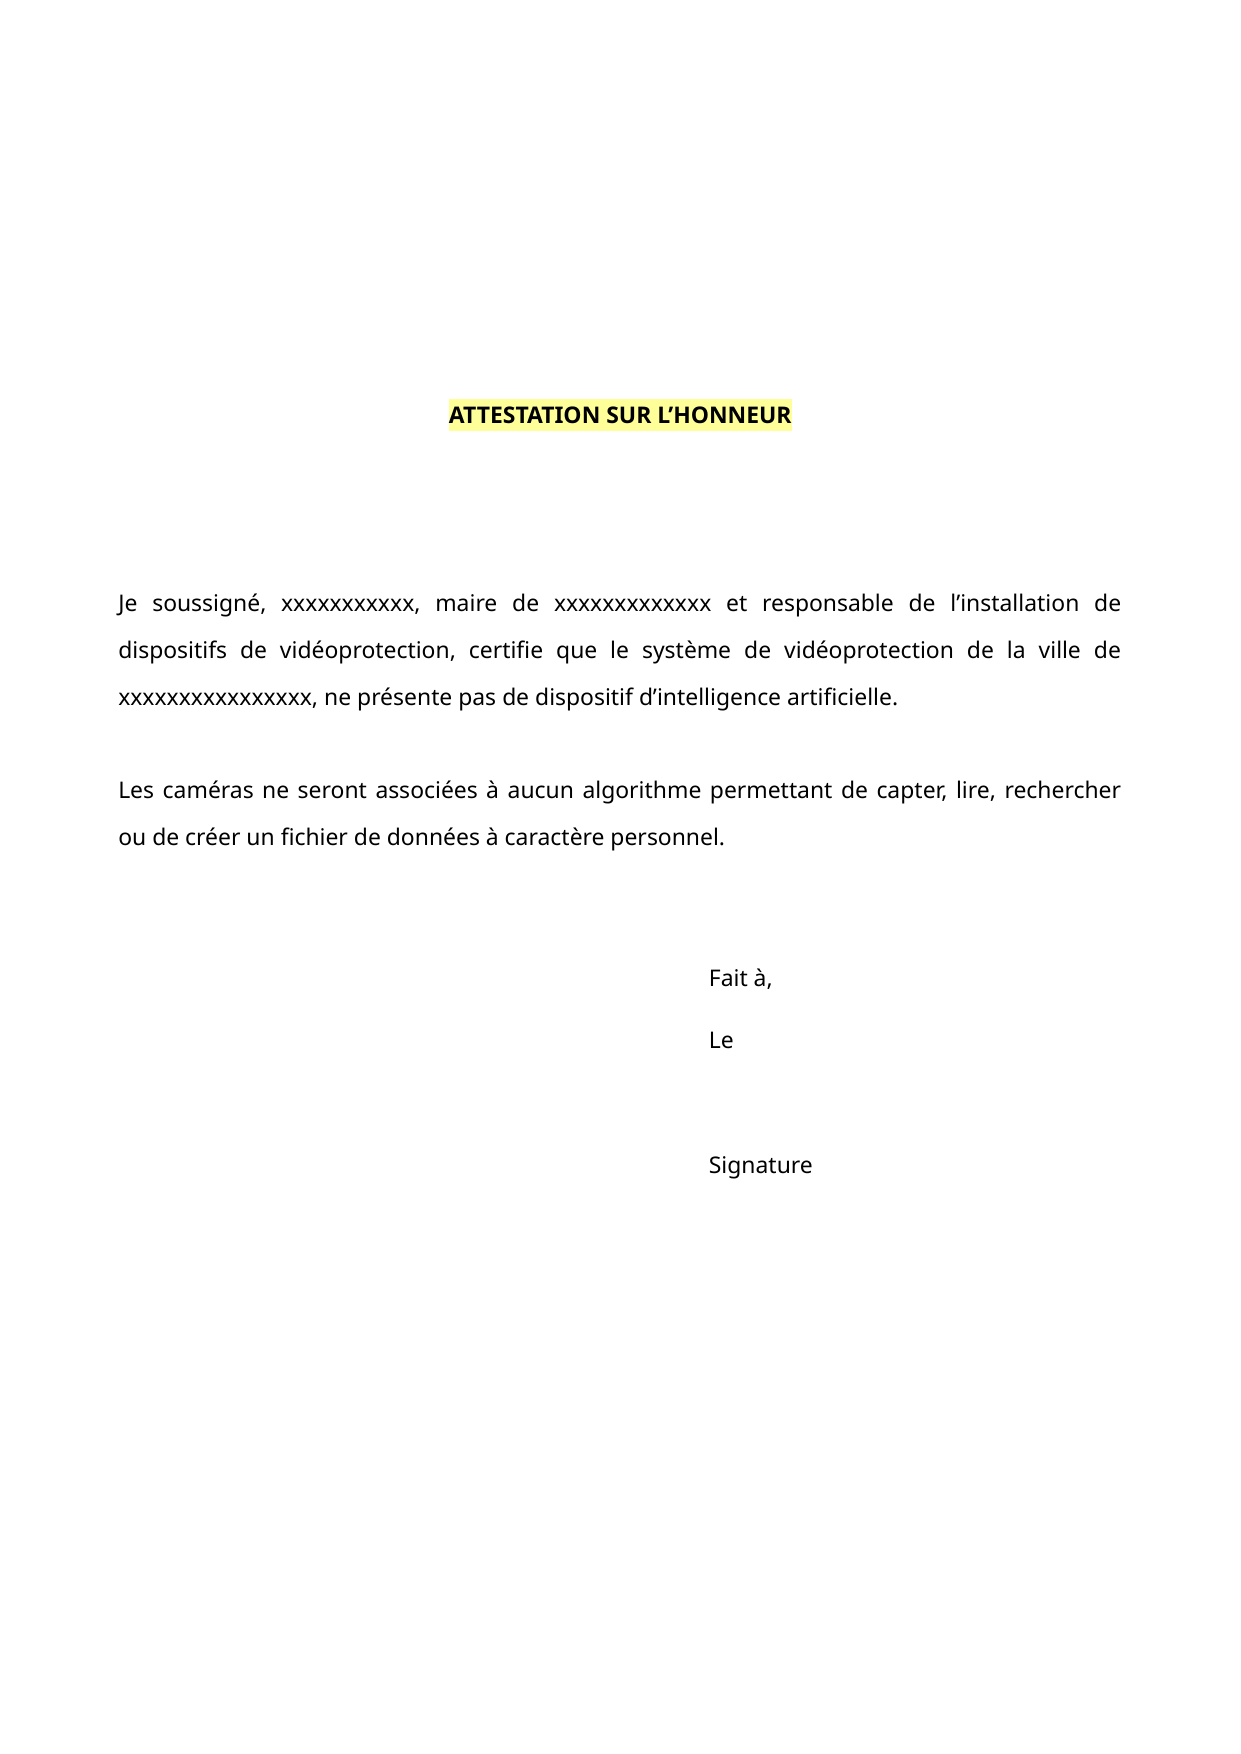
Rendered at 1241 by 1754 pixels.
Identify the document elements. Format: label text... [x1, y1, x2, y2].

text Fait à, [709, 962, 1122, 993]
text Les caméras ne seront associées à aucun algorithme permettant de capter, lire, rechercher ou de créer un fichier de données à caractère personnel. [118, 774, 1122, 852]
text ATTESTATION SUR L’HONNEUR [118, 399, 1122, 431]
text Le [709, 1024, 1122, 1056]
text Signature [709, 1149, 1122, 1181]
text Je soussigné, xxxxxxxxxxx, maire de xxxxxxxxxxxxx et responsable de l’installation de dispositifs de vidéoprotection, certifie que le système de vidéoprotection de la ville de xxxxxxxxxxxxxxxx, ne présente pas de dispositif d’intelligence artificielle. [118, 587, 1122, 712]
